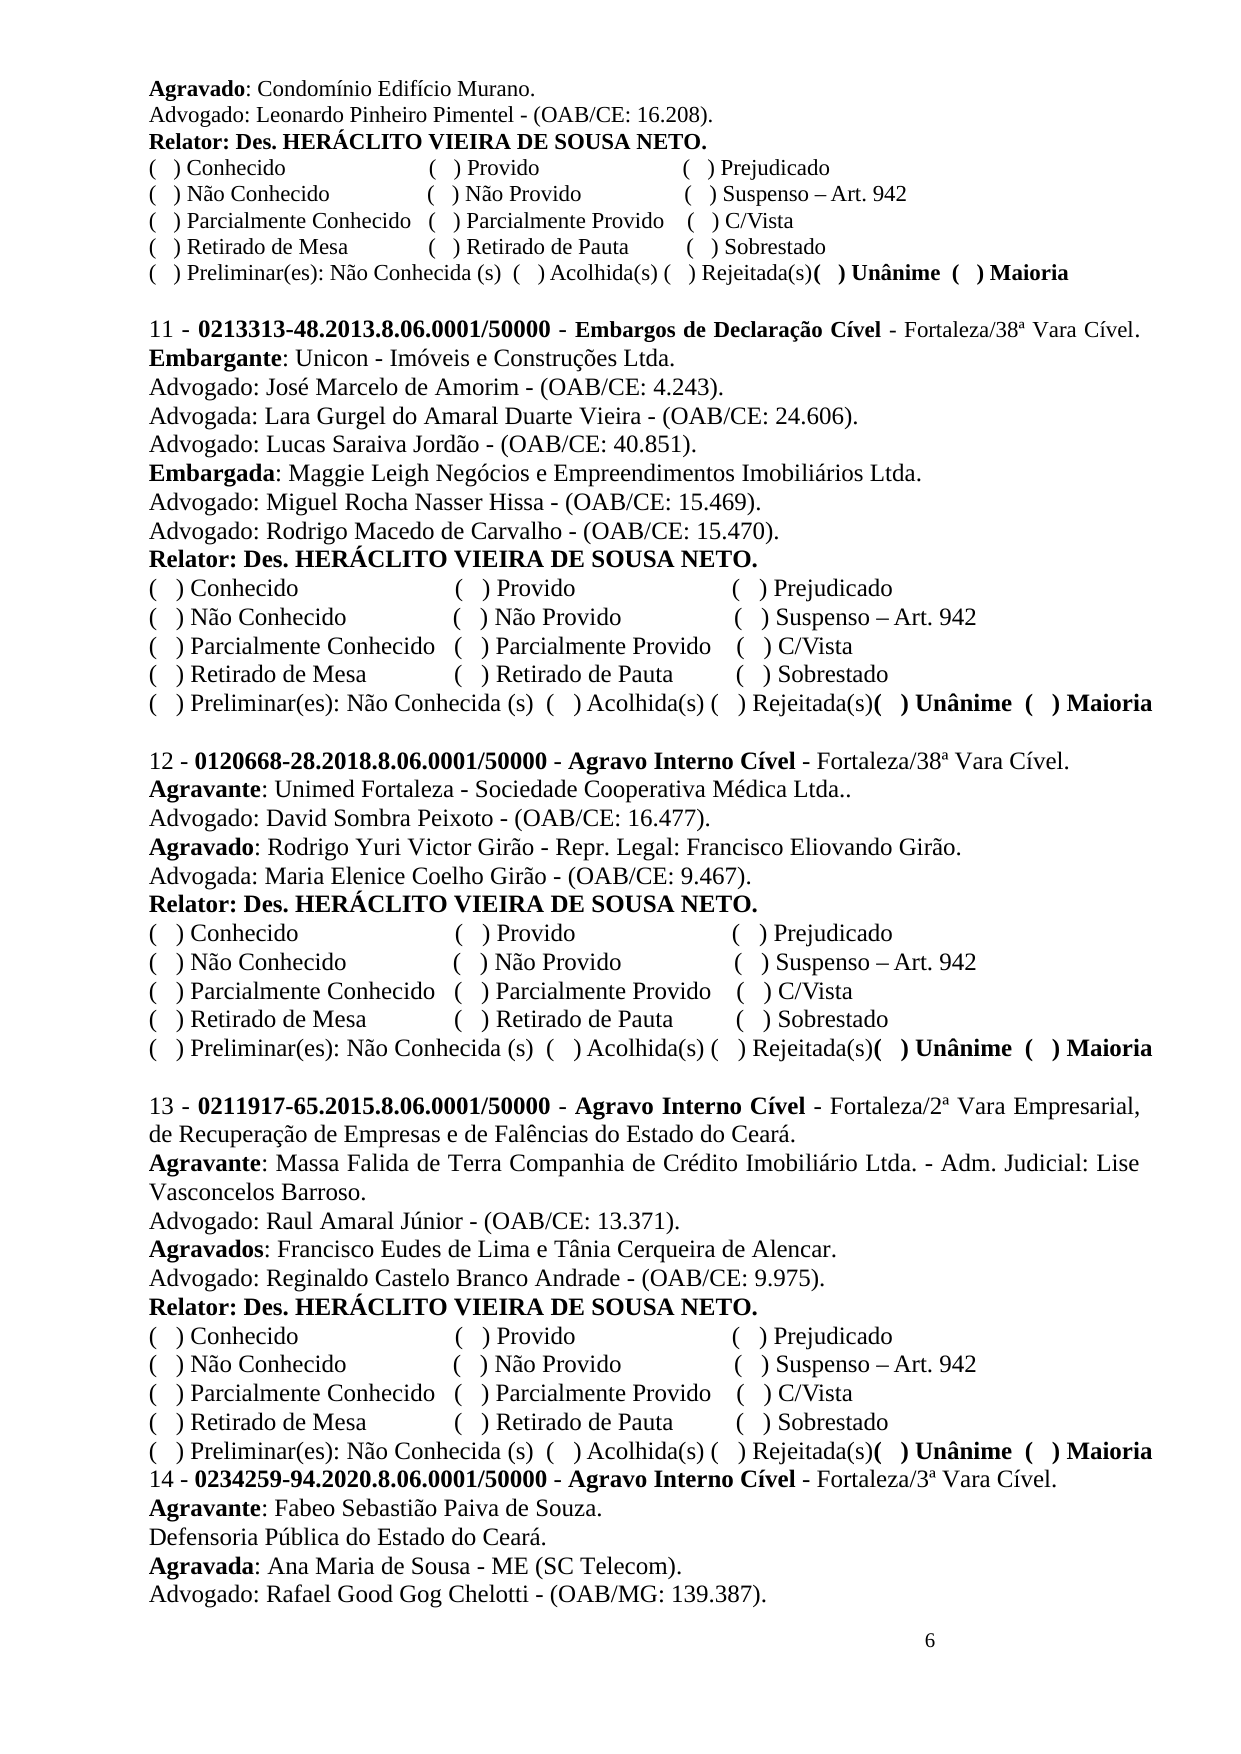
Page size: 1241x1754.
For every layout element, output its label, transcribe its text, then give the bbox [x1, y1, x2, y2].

text Agravado: Condomínio Edifício Murano. [148, 75, 1141, 101]
text ( ) Preliminar(es): Não Conhecida (s) ( ) Acolhida(s) ( ) Rejeitada(s)( ) Unânime ( ) Maioria [148, 688, 1158, 717]
text ( ) Conhecido ( ) Provido ( ) Prejudicado [148, 918, 1141, 947]
text ( ) Conhecido ( ) Provido ( ) Prejudicado [148, 573, 1141, 602]
text 11 - 0213313-48.2013.8.06.0001/50000 - Embargos de Declaração Cível - Fortaleza/38ª Vara Cível. Embargante: Unicon - Imóveis e Construções Ltda. [148, 314, 1141, 372]
text ( ) Preliminar(es): Não Conhecida (s) ( ) Acolhida(s) ( ) Rejeitada(s)( ) Unânime ( ) Maioria [148, 1033, 1158, 1062]
text ( ) Parcialmente Conhecido ( ) Parcialmente Provido ( ) C/Vista [148, 207, 1158, 233]
text ( ) Não Conhecido ( ) Não Provido ( ) Suspenso – Art. 942 [148, 947, 1158, 976]
text Agravada: Ana Maria de Sousa - ME (SC Telecom). [148, 1551, 1141, 1579]
text ( ) Preliminar(es): Não Conhecida (s) ( ) Acolhida(s) ( ) Rejeitada(s)( ) Unânime ( ) Maioria [148, 1436, 1158, 1464]
text 13 - 0211917-65.2015.8.06.0001/50000 - Agravo Interno Cível - Fortaleza/2ª Vara Empresarial, de Recuperação de Empresas e de Falências do Estado do Ceará. [148, 1091, 1141, 1148]
text Advogado: Leonardo Pinheiro Pimentel - (OAB/CE: 16.208). [148, 101, 1141, 128]
text ( ) Não Conhecido ( ) Não Provido ( ) Suspenso – Art. 942 [148, 180, 1158, 207]
text Relator: Des. HERÁCLITO VIEIRA DE SOUSA NETO. [148, 544, 1141, 573]
text ( ) Parcialmente Conhecido ( ) Parcialmente Provido ( ) C/Vista [148, 631, 1158, 659]
text ( ) Não Conhecido ( ) Não Provido ( ) Suspenso – Art. 942 [148, 602, 1158, 631]
text Advogado: Lucas Saraiva Jordão - (OAB/CE: 40.851). [148, 429, 1141, 458]
text Advogado: Reginaldo Castelo Branco Andrade - (OAB/CE: 9.975). [148, 1263, 1141, 1292]
text Agravante: Fabeo Sebastião Paiva de Souza. [148, 1493, 1141, 1522]
text Advogado: Rodrigo Macedo de Carvalho - (OAB/CE: 15.470). [148, 516, 1141, 544]
text Agravados: Francisco Eudes de Lima e Tânia Cerqueira de Alencar. [148, 1234, 1141, 1263]
text ( ) Retirado de Mesa ( ) Retirado de Pauta ( ) Sobrestado [148, 1407, 1158, 1436]
text ( ) Parcialmente Conhecido ( ) Parcialmente Provido ( ) C/Vista [148, 976, 1158, 1004]
text Defensoria Pública do Estado do Ceará. [148, 1522, 1141, 1551]
text Relator: Des. HERÁCLITO VIEIRA DE SOUSA NETO. [148, 128, 1141, 154]
text ( ) Parcialmente Conhecido ( ) Parcialmente Provido ( ) C/Vista [148, 1378, 1158, 1407]
text 12 - 0120668-28.2018.8.06.0001/50000 - Agravo Interno Cível - Fortaleza/38ª Vara Cível. [148, 746, 1141, 774]
text ( ) Conhecido ( ) Provido ( ) Prejudicado [148, 1321, 1141, 1349]
text Embargada: Maggie Leigh Negócios e Empreendimentos Imobiliários Ltda. [148, 458, 1141, 487]
text Advogada: Lara Gurgel do Amaral Duarte Vieira - (OAB/CE: 24.606). [148, 401, 1141, 429]
text Advogado: Miguel Rocha Nasser Hissa - (OAB/CE: 15.469). [148, 487, 1141, 516]
text ( ) Retirado de Mesa ( ) Retirado de Pauta ( ) Sobrestado [148, 233, 1158, 259]
text Relator: Des. HERÁCLITO VIEIRA DE SOUSA NETO. [148, 889, 1141, 918]
text ( ) Retirado de Mesa ( ) Retirado de Pauta ( ) Sobrestado [148, 1004, 1158, 1033]
text Advogado: Rafael Good Gog Chelotti - (OAB/MG: 139.387). [148, 1579, 1141, 1608]
text Advogado: Raul Amaral Júnior - (OAB/CE: 13.371). [148, 1206, 1141, 1234]
text ( ) Preliminar(es): Não Conhecida (s) ( ) Acolhida(s) ( ) Rejeitada(s)( ) Unânime ( ) Maioria [148, 259, 1158, 286]
text Advogada: Maria Elenice Coelho Girão - (OAB/CE: 9.467). [148, 861, 1141, 889]
text Agravado: Rodrigo Yuri Victor Girão - Repr. Legal: Francisco Eliovando Girão. [148, 832, 1141, 861]
text Agravante: Massa Falida de Terra Companhia de Crédito Imobiliário Ltda. - Adm. Judicial: Lise Vasconcelos Barroso. [148, 1148, 1141, 1206]
text ( ) Conhecido ( ) Provido ( ) Prejudicado [148, 154, 1141, 180]
text 14 - 0234259-94.2020.8.06.0001/50000 - Agravo Interno Cível - Fortaleza/3ª Vara Cível. [148, 1464, 1141, 1493]
text Advogado: José Marcelo de Amorim - (OAB/CE: 4.243). [148, 372, 1141, 401]
text Advogado: David Sombra Peixoto - (OAB/CE: 16.477). [148, 803, 1141, 832]
text ( ) Retirado de Mesa ( ) Retirado de Pauta ( ) Sobrestado [148, 659, 1158, 688]
text ( ) Não Conhecido ( ) Não Provido ( ) Suspenso – Art. 942 [148, 1349, 1158, 1378]
text Relator: Des. HERÁCLITO VIEIRA DE SOUSA NETO. [148, 1292, 1141, 1321]
text Agravante: Unimed Fortaleza - Sociedade Cooperativa Médica Ltda.. [148, 774, 1141, 803]
